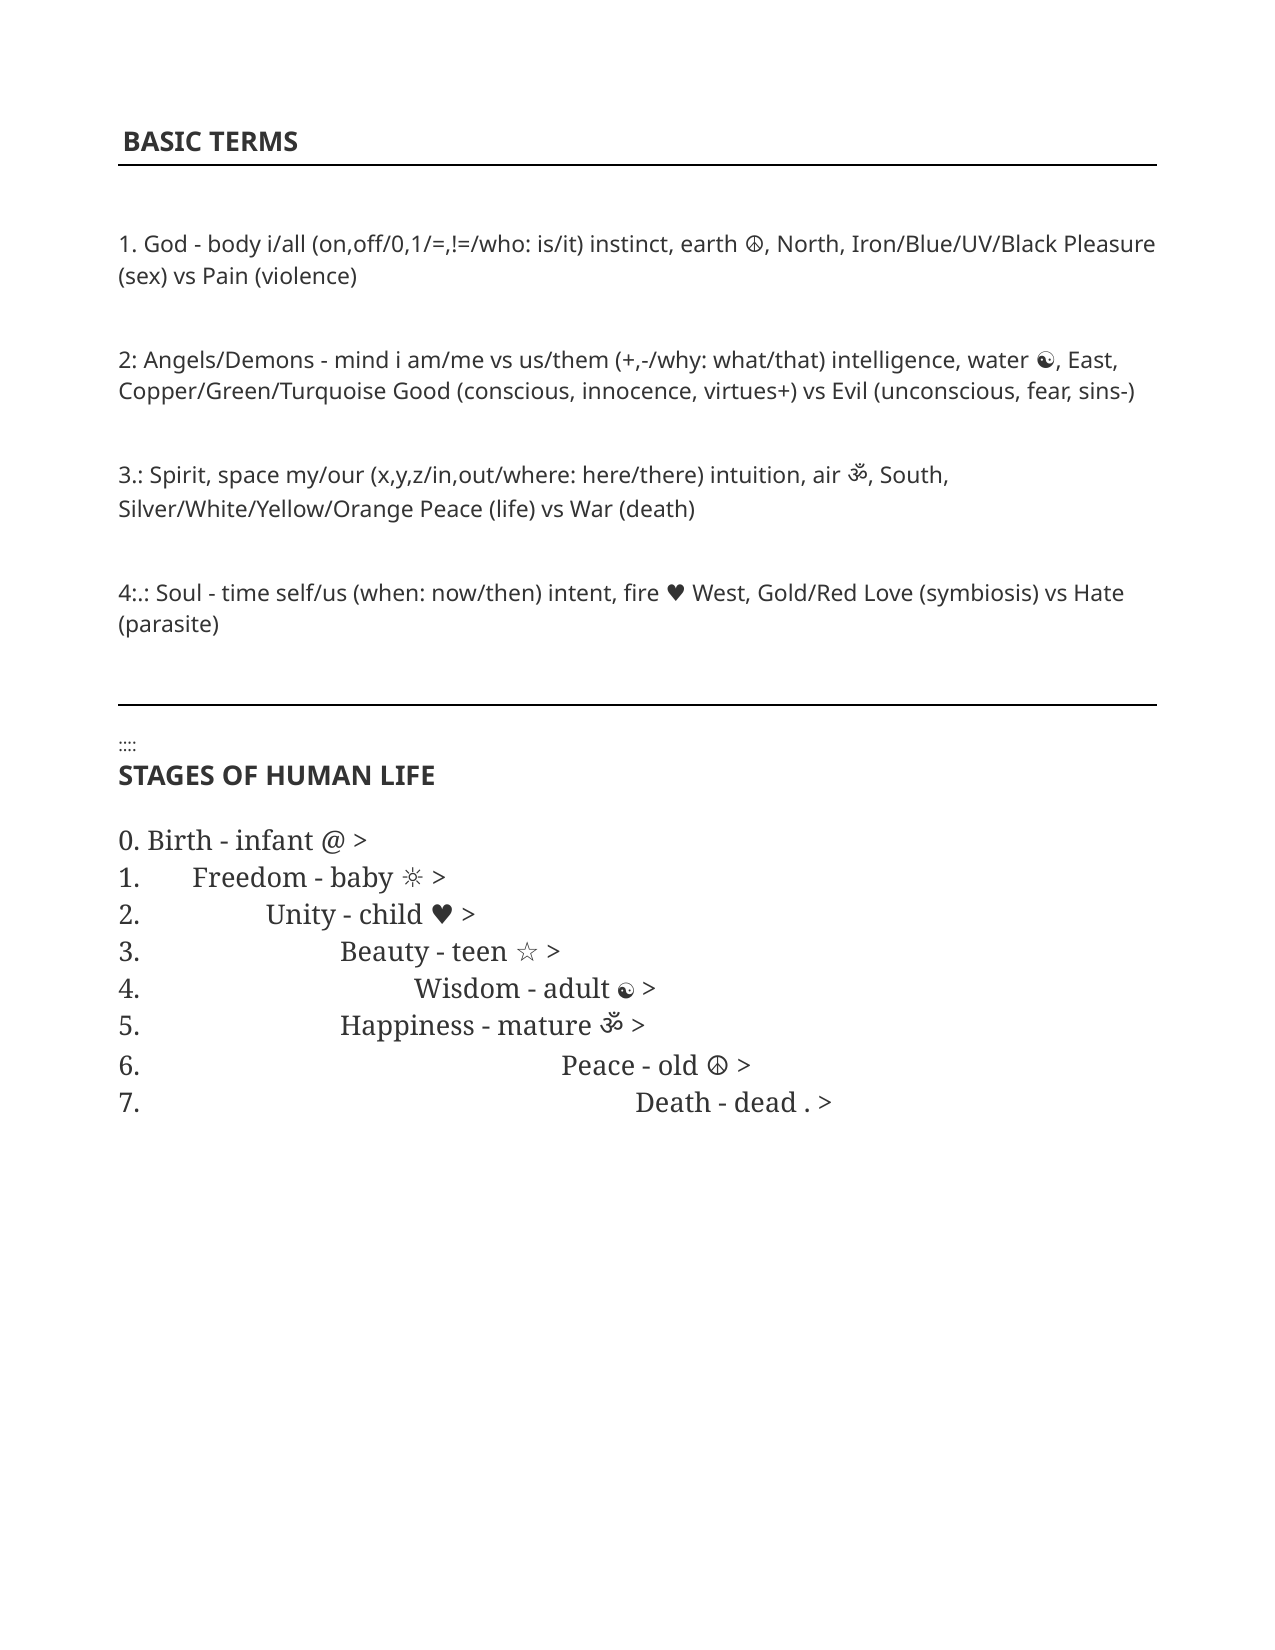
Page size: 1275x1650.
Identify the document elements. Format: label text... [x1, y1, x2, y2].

text 4:.: Soul - time self/us (when: now/then) intent, fire ♥ West, Gold/Red Love (symbiosis) vs Hate (parasite) [118, 577, 1157, 639]
text 2: Angels/Demons - mind i am/me vs us/them (+,-/why: what/that) intelligence, water ☯, East, Copper/Green/Turquoise Good (conscious, innocence, virtues+) vs Evil (unconscious, fear, sins-) [118, 343, 1157, 406]
text STAGES OF HUMAN LIFE [118, 756, 1157, 793]
text 3. Beauty - teen ☆ > [118, 932, 1157, 969]
text 1. Freedom - baby ☼ > [118, 859, 1157, 896]
text :::: [118, 731, 1157, 756]
text 2. Unity - child ♥ > [118, 896, 1157, 932]
text 0. Birth - infant @ > [118, 822, 1157, 859]
text 6. Peace - old ☮ > [118, 1046, 1157, 1083]
text BASIC TERMS [118, 118, 1157, 164]
text 3.: Spirit, space my/our (x,y,z/in,out/where: here/there) intuition, air ॐ, South, Silver/White/Yellow/Orange Peace (life) vs War (death) [118, 459, 1157, 524]
text 1. God - body i/all (on,off/0,1/=,!=/who: is/it) instinct, earth ☮, North, Iron/Blue/UV/Black Pleasure (sex) vs Pain (violence) [118, 228, 1157, 291]
text 5. Happiness - mature ॐ > [118, 1006, 1157, 1046]
text 7. Death - dead . > [118, 1083, 1157, 1120]
text 4. Wisdom - adult ☯ > [118, 969, 1157, 1006]
